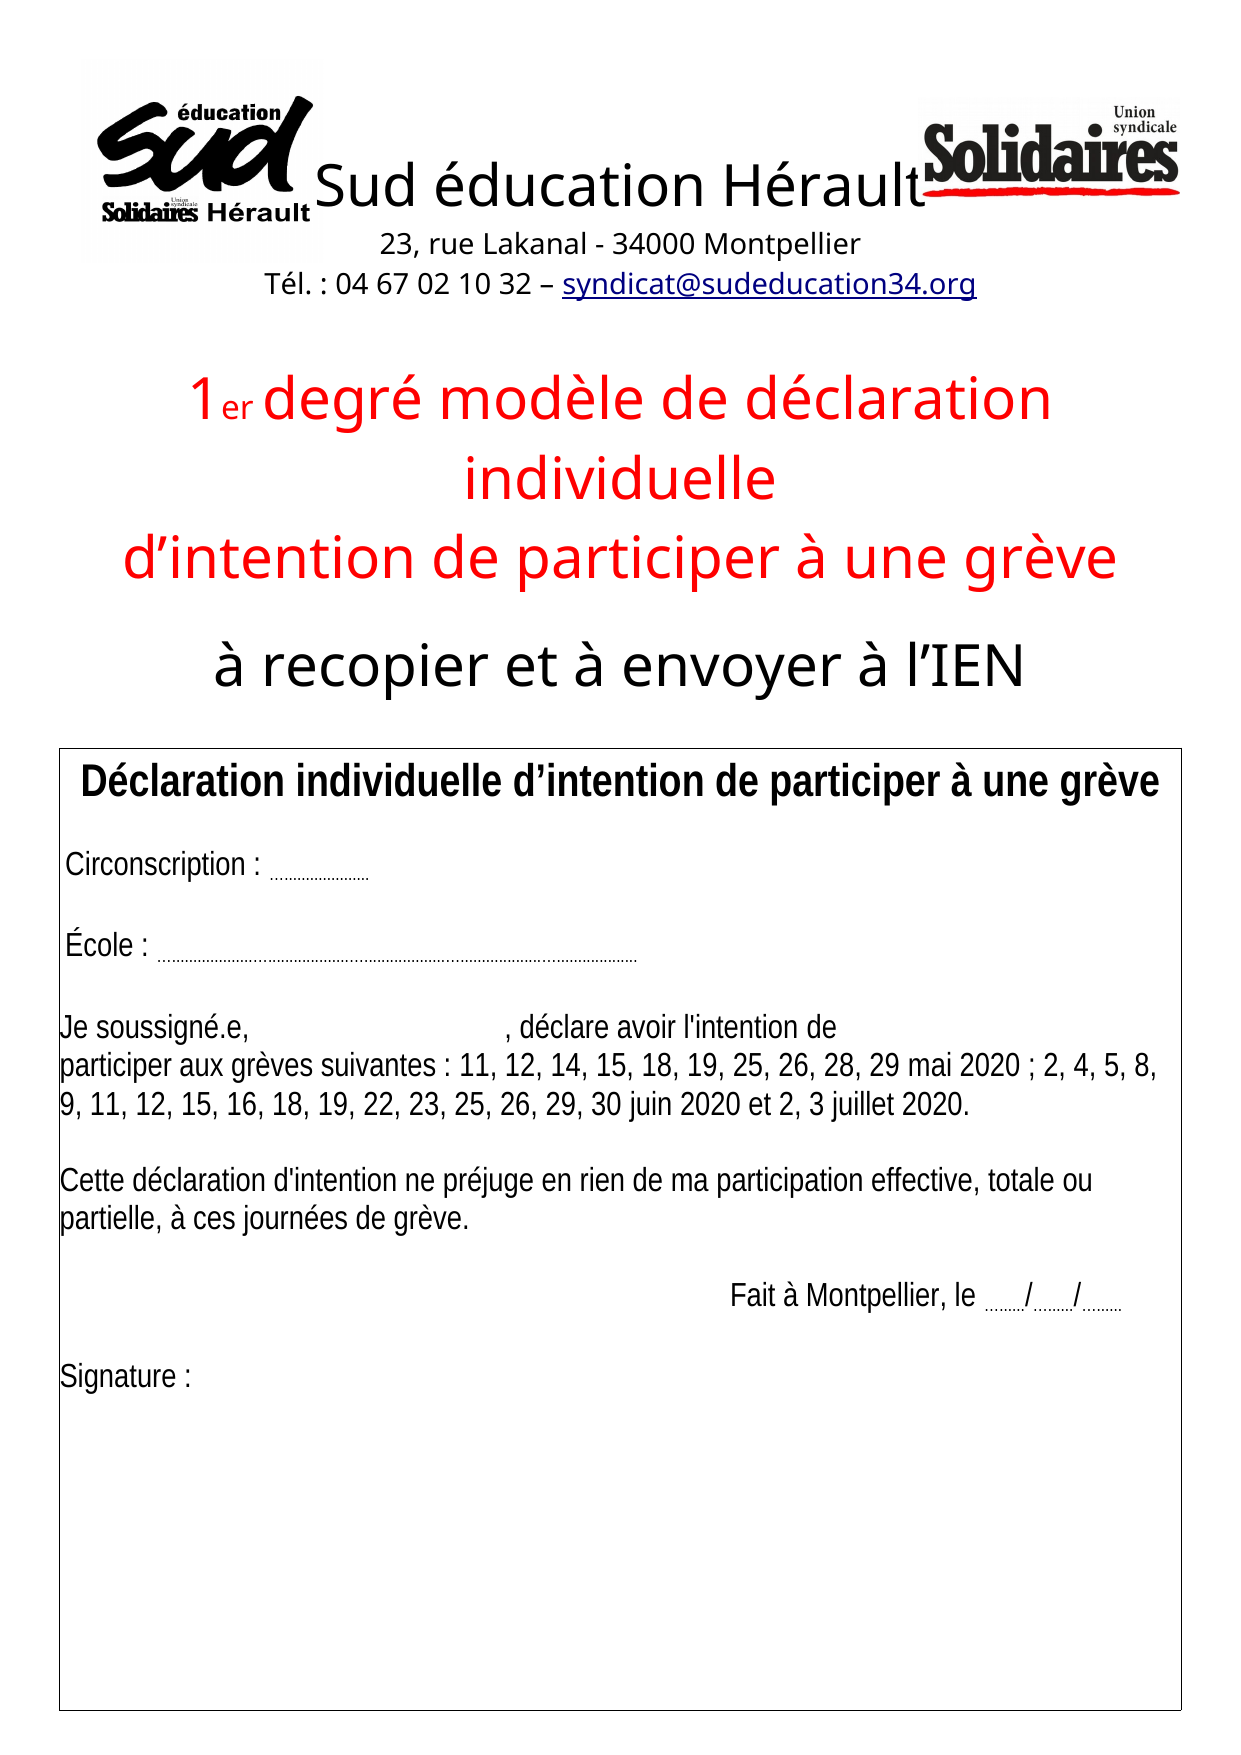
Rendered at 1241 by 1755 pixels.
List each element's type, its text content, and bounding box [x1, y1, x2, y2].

text Je soussigné.e, , déclare avoir l'intention de [60, 1007, 1181, 1046]
text 1er degré modèle de déclaration individuelle d’intention de participer à une grève [48, 357, 1193, 624]
picture [917, 97, 1180, 200]
subtitle Sud éducation Hérault [324, 144, 1180, 223]
text Fait à Montpellier, le …....../…....../…...... [730, 1275, 1181, 1318]
text École : …...................…...................…...................…...................…................... [65, 926, 1181, 969]
text Tél. : 04 67 02 10 32 – syndicat@sudeducation34.org [220, 263, 1021, 303]
text Déclaration individuelle d’intention de participer à une grève [80, 753, 1181, 806]
text [61, 224, 80, 263]
subtitle Sud éducation Hérault [61, 144, 80, 223]
text 23, rue Lakanal - 34000 Montpellier [324, 224, 1180, 263]
text Cette déclaration d'intention ne préjuge en rien de ma participation effective, totale ou partielle, à ces journées de grève. [60, 1160, 1181, 1237]
text Circonscription : ….................... [65, 844, 1181, 887]
picture [80, 59, 324, 263]
text participer aux grèves suivantes : 11, 12, 14, 15, 18, 19, 25, 26, 28, 29 mai 2020 ; 2, 4, 5, 8, 9, 11, 12, 15, 16, 18, 19, 22, 23, 25, 26, 29, 30 juin 2020 et 2, 3 juillet 2020. [60, 1046, 1181, 1122]
text Signature : [60, 1357, 1181, 1395]
text à recopier et à envoyer à l’IEN [48, 624, 1193, 703]
